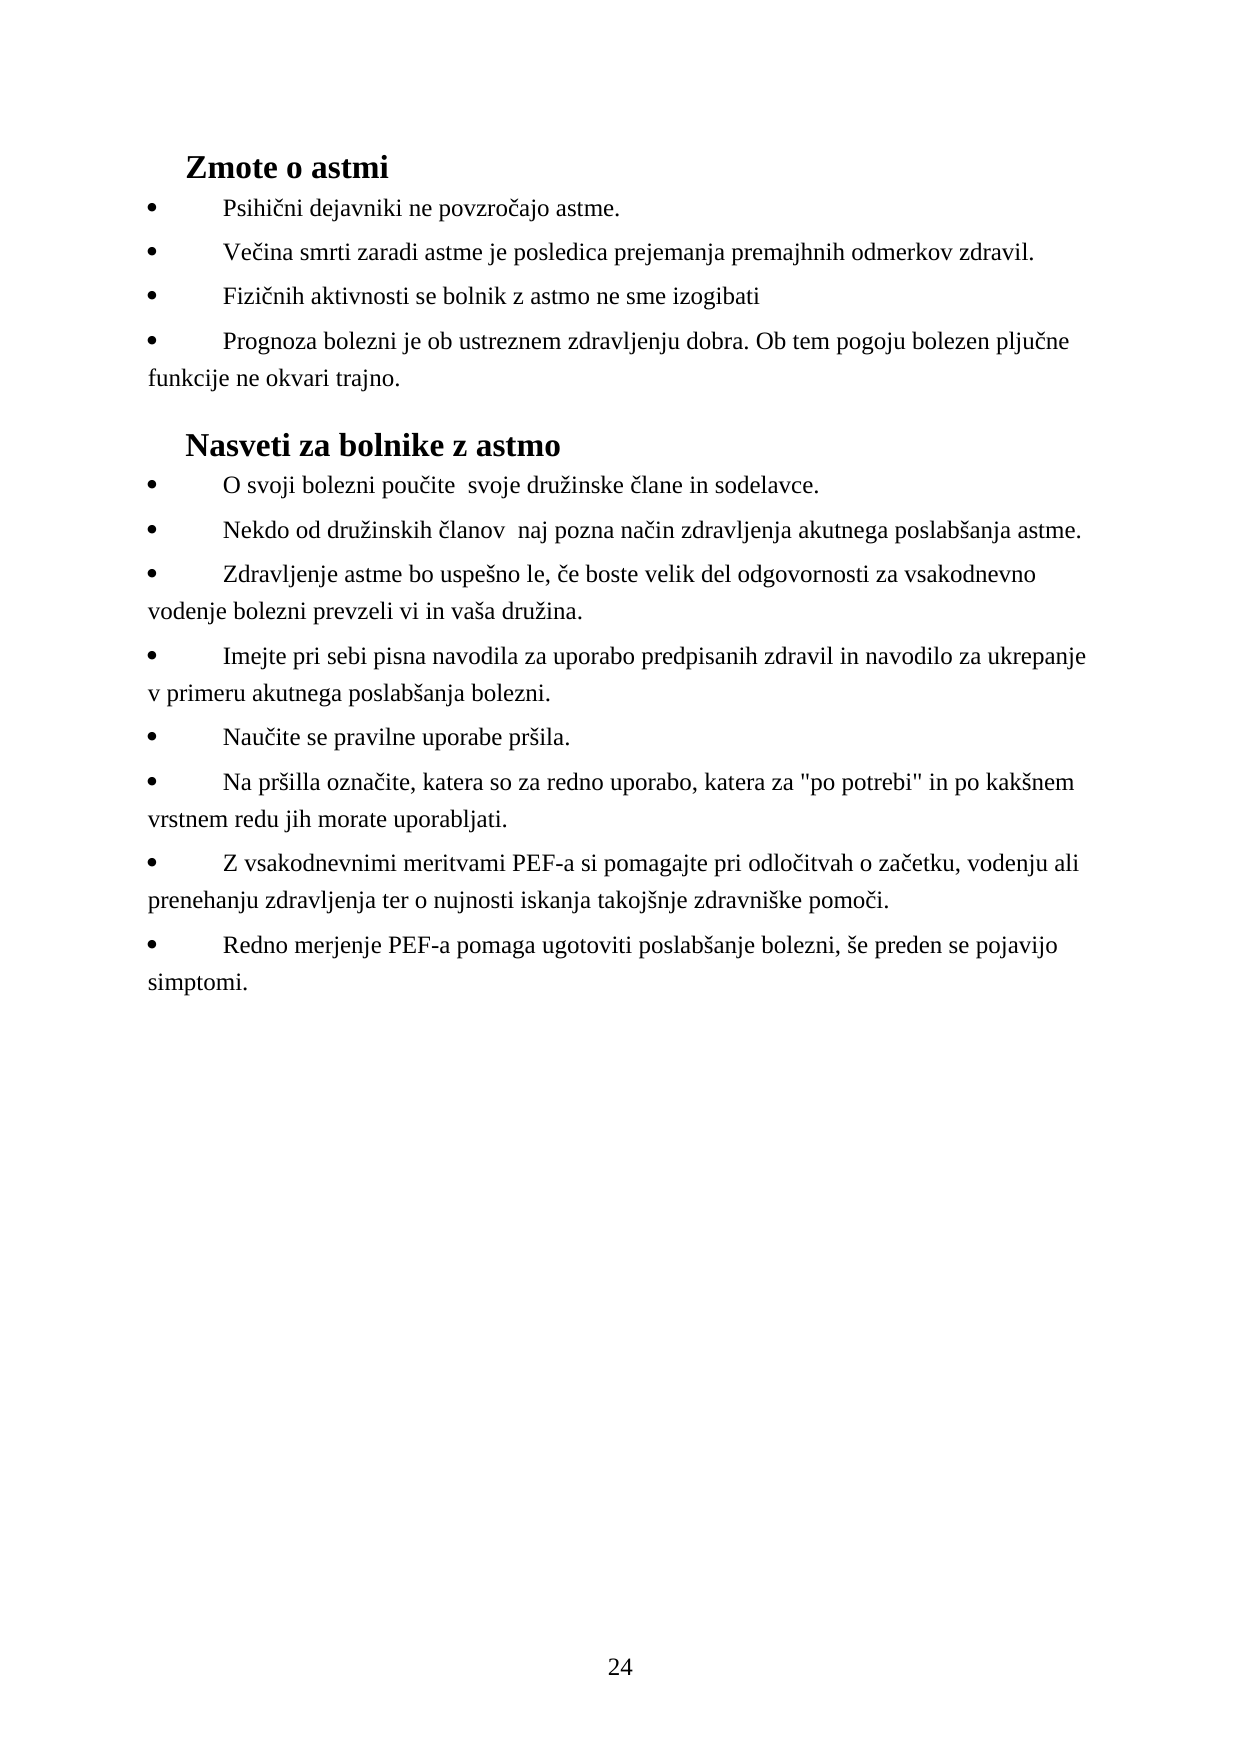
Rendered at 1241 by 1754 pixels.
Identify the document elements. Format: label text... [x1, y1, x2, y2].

list Psihični dejavniki ne povzročajo astme. [148, 193, 1093, 222]
list Fizičnih aktivnosti se bolnik z astmo ne sme izogibati [148, 281, 1093, 310]
text Zmote o astmi [185, 148, 1093, 186]
text Nasveti za bolnike z astmo [185, 425, 1093, 464]
list Redno merjenje PEF-a pomaga ugotoviti poslabšanje bolezni, še preden se pojavijo simptomi. [148, 930, 1093, 996]
list Z vsakodnevnimi meritvami PEF-a si pomagajte pri odločitvah o začetku, vodenju ali prenehanju zdravljenja ter o nujnosti iskanja takojšnje zdravniške pomoči. [148, 848, 1093, 914]
list Večina smrti zaradi astme je posledica prejemanja premajhnih odmerkov zdravil. [148, 237, 1093, 266]
list Na pršilla označite, katera so za redno uporabo, katera za "po potrebi" in po kakšnem vrstnem redu jih morate uporabljati. [148, 767, 1093, 833]
list O svoji bolezni poučite svoje družinske člane in sodelavce. [148, 471, 1093, 499]
list Prognoza bolezni je ob ustreznem zdravljenju dobra. Ob tem pogoju bolezen pljučne funkcije ne okvari trajno. [148, 326, 1093, 392]
list Imejte pri sebi pisna navodila za uporabo predpisanih zdravil in navodilo za ukrepanje v primeru akutnega poslabšanja bolezni. [148, 641, 1093, 707]
list Nekdo od družinskih članov naj pozna način zdravljenja akutnega poslabšanja astme. [148, 515, 1093, 544]
list Naučite se pravilne uporabe pršila. [148, 722, 1093, 751]
list Zdravljenje astme bo uspešno le, če boste velik del odgovornosti za vsakodnevno vodenje bolezni prevzeli vi in vaša družina. [148, 559, 1093, 625]
